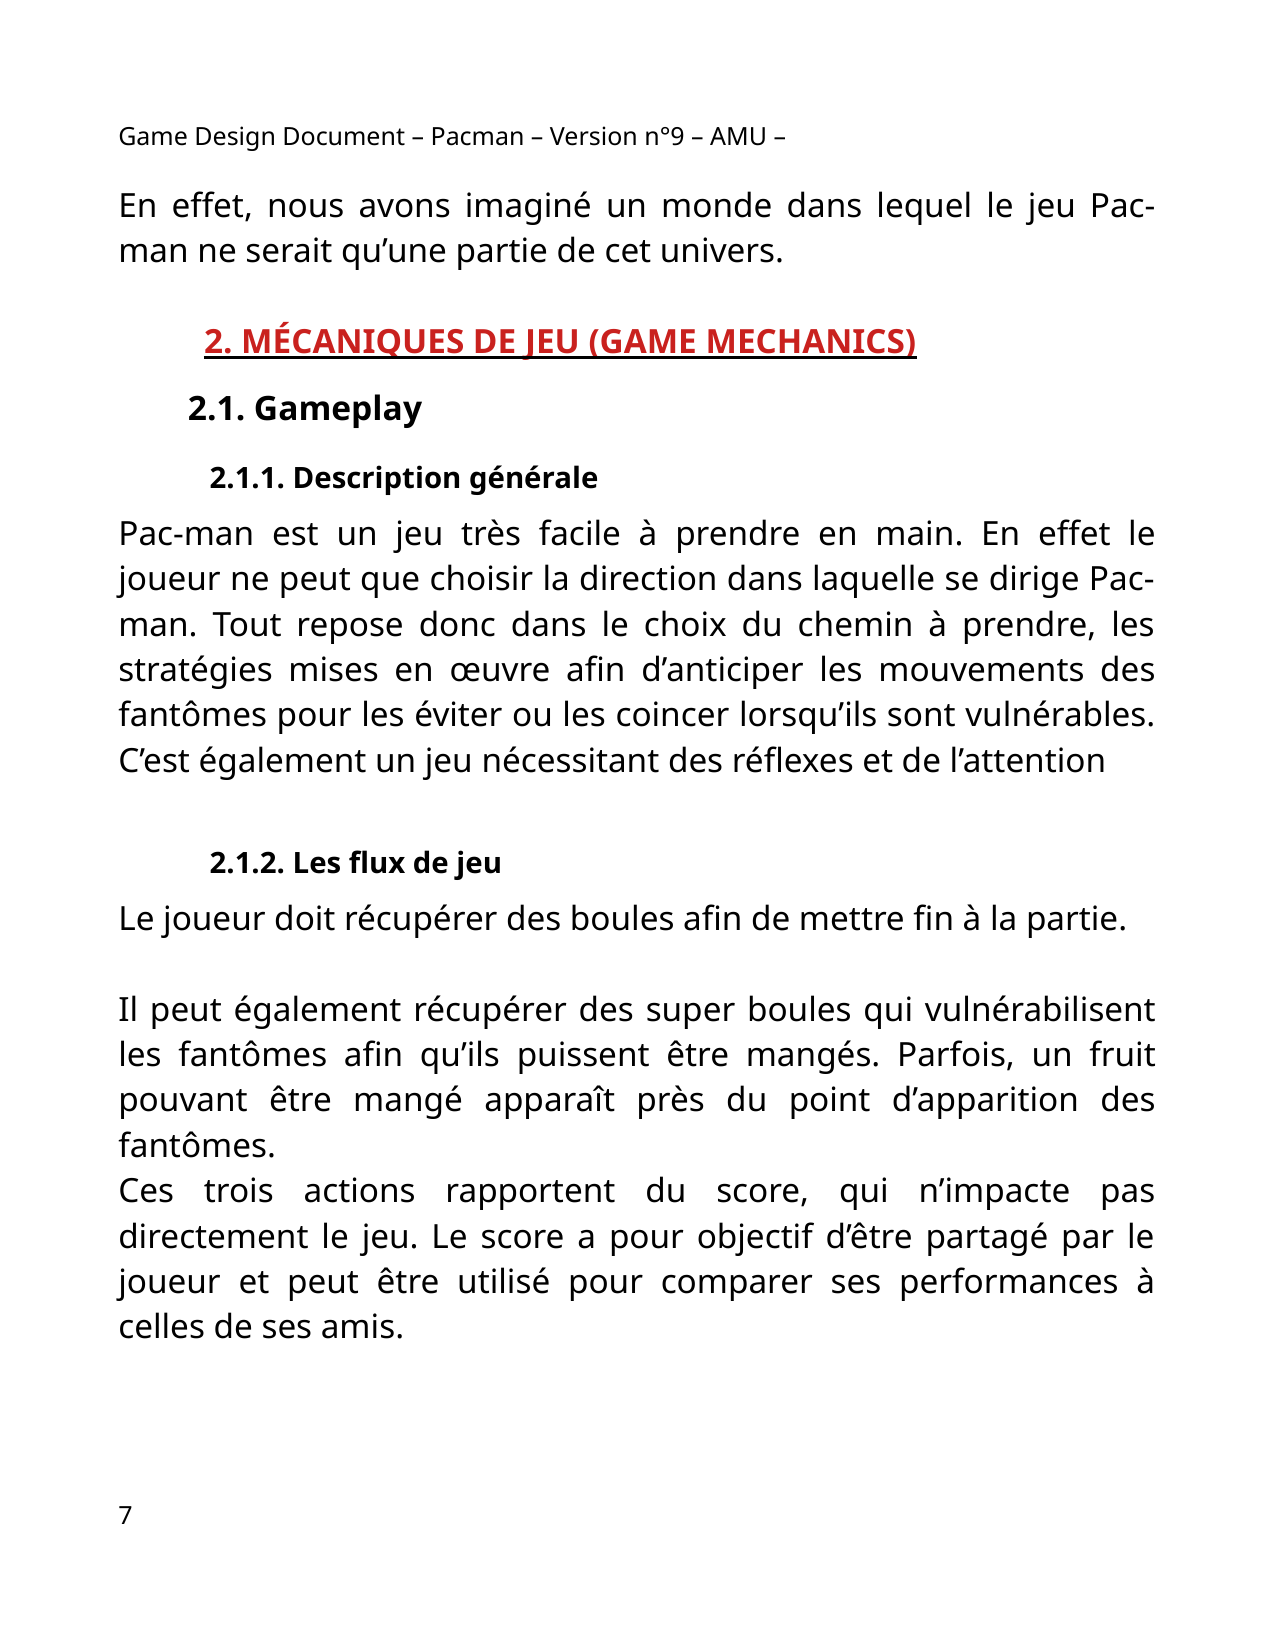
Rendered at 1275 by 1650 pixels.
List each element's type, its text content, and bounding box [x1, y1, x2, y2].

text Il peut également récupérer des super boules qui vulnérabilisent les fantômes afin qu’ils puissent être mangés. Parfois, un fruit pouvant être mangé apparaît près du point d’apparition des fantômes. [118, 985, 1157, 1167]
subtitle 2.1.2. Les flux de jeu [118, 842, 1157, 882]
text Pac-man est un jeu très facile à prendre en main. En effet le joueur ne peut que choisir la direction dans laquelle se dirige Pac-man. Tout repose donc dans le choix du chemin à prendre, les stratégies mises en œuvre afin d’anticiper les mouvements des fantômes pour les éviter ou les coincer lorsqu’ils sont vulnérables. C’est également un jeu nécessitant des réflexes et de l’attention [118, 509, 1157, 782]
subtitle 2.1. Gameplay [118, 384, 1157, 430]
text Ces trois actions rapportent du score, qui n’impacte pas directement le jeu. Le score a pour objectif d’être partagé par le joueur et peut être utilisé pour comparer ses performances à celles de ses amis. [118, 1167, 1157, 1349]
text Le joueur doit récupérer des boules afin de mettre fin à la partie. [118, 894, 1157, 940]
subtitle 2. MÉCANIQUES DE JEU (GAME MECHANICS) [204, 318, 1157, 363]
text En effet, nous avons imaginé un monde dans lequel le jeu Pac-man ne serait qu’une partie de cet univers. [118, 182, 1157, 272]
subtitle 2.1.1. Description générale [118, 457, 1157, 497]
